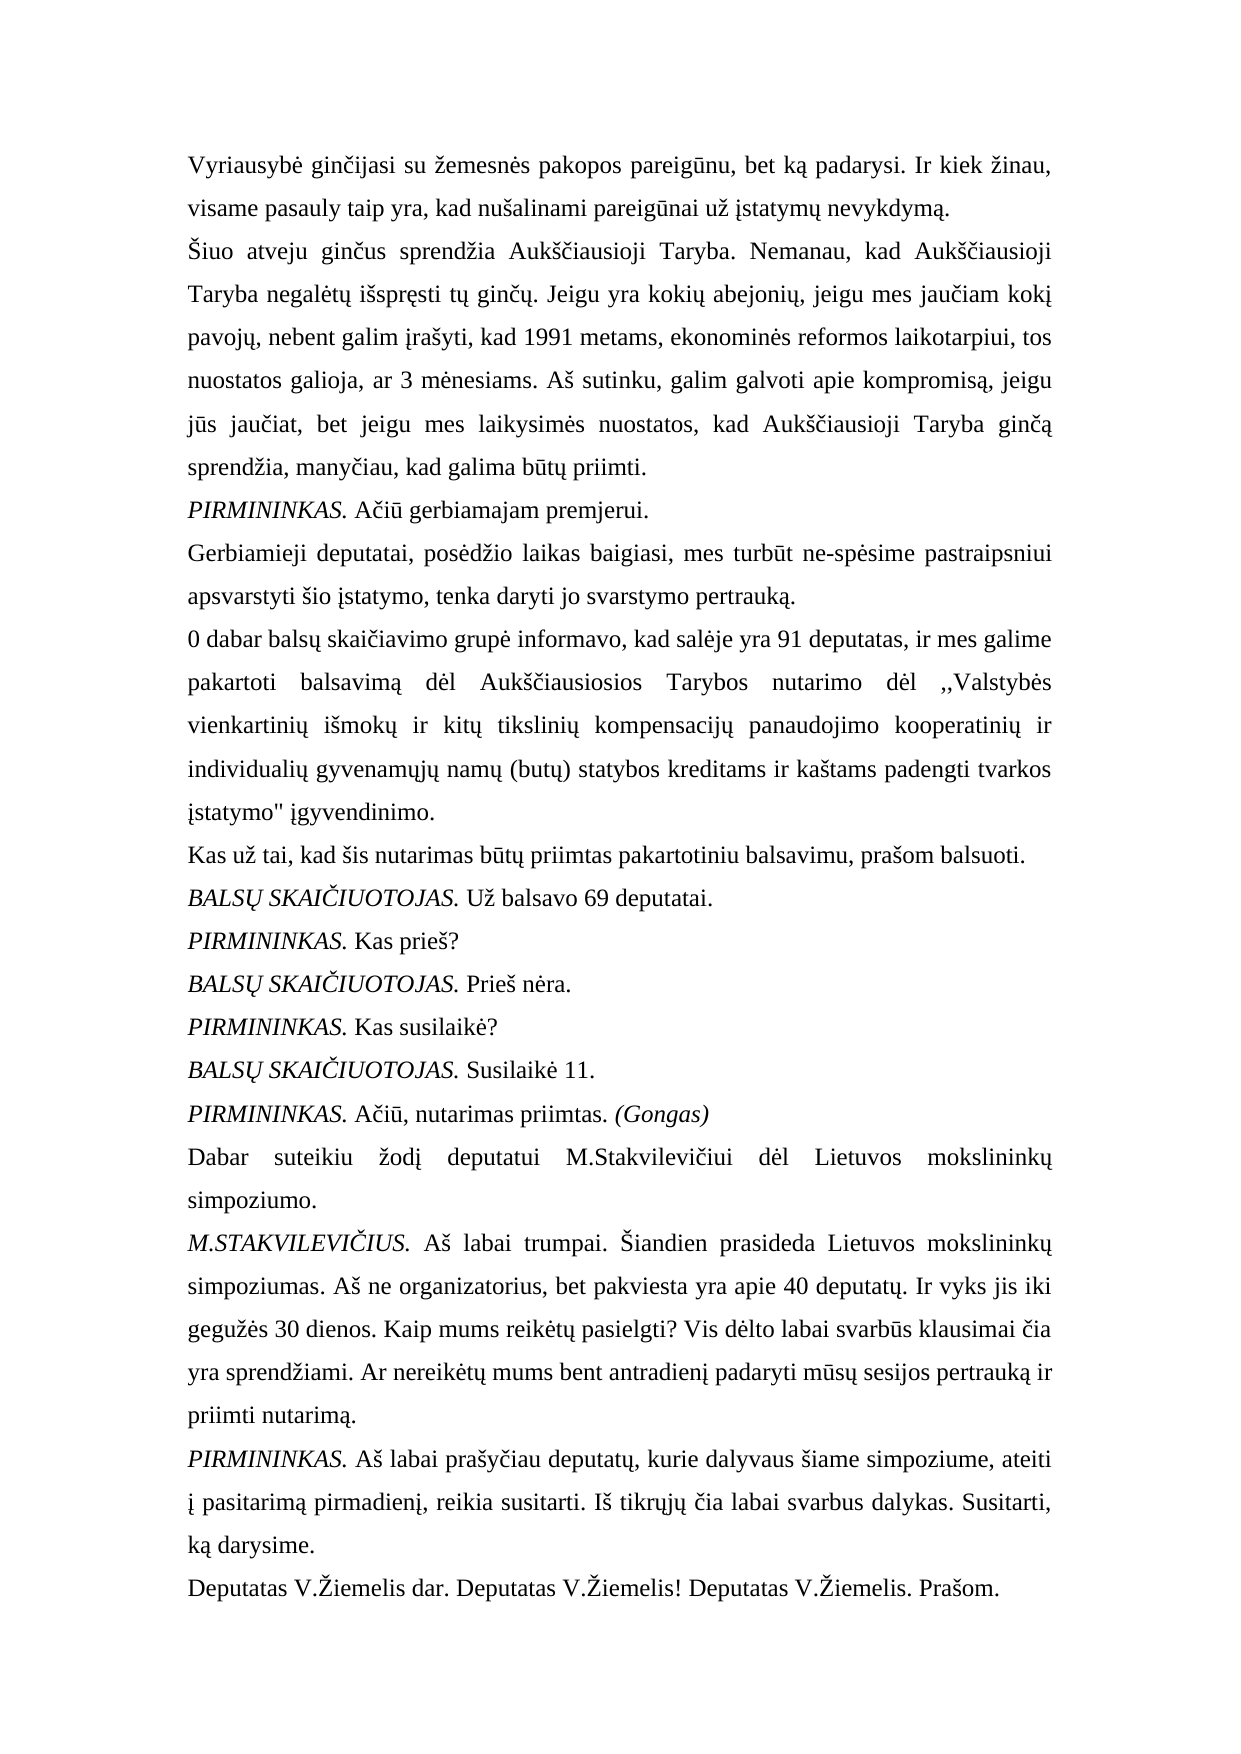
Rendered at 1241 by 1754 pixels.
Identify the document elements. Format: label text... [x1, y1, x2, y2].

text 0 dabar balsų skaičiavimo grupė informavo, kad salėje yra 91 deputatas, ir mes galime pakartoti balsavimą dėl Aukščiausiosios Tarybos nutarimo dėl ,,Valstybės vienkartinių išmokų ir kitų tikslinių kompensacijų panaudojimo kooperatinių ir individualių gyvenamųjų namų (butų) statybos kreditams ir kaštams padengti tvarkos įstatymo" įgyvendinimo. [187, 624, 1053, 826]
text Gerbiamieji deputatai, posėdžio laikas baigiasi, mes turbūt ne-spėsime pastraipsniui apsvarstyti šio įstatymo, tenka daryti jo svarstymo pertrauką. [187, 538, 1053, 610]
text PIRMININKAS. Aš labai prašyčiau deputatų, kurie dalyvaus šiame simpoziume, ateiti į pasitarimą pirmadienį, reikia susitarti. Iš tikrųjų čia labai svarbus dalykas. Susitarti, ką darysime. [187, 1444, 1053, 1559]
text PIRMININKAS. Kas susilaikė? [187, 1012, 1053, 1041]
text PIRMININKAS. Ačiū gerbiamajam premjerui. [187, 495, 1053, 524]
text PIRMININKAS. Kas prieš? [187, 926, 1053, 955]
text BALSŲ SKAIČIUOTOJAS. Už balsavo 69 deputatai. [187, 883, 1053, 912]
text Kas už tai, kad šis nutarimas būtų priimtas pakartotiniu balsavimu, prašom balsuoti. [187, 840, 1053, 869]
text Dabar suteikiu žodį deputatui M.Stakvilevičiui dėl Lietuvos mokslininkų simpoziumo. [187, 1142, 1053, 1214]
text Deputatas V.Žiemelis dar. Deputatas V.Žiemelis! Deputatas V.Žiemelis. Prašom. [187, 1573, 1053, 1602]
text PIRMININKAS. Ačiū, nutarimas priimtas. (Gongas) [187, 1099, 1053, 1127]
text M.STAKVILEVIČIUS. Aš labai trumpai. Šiandien prasideda Lietuvos mokslininkų simpoziumas. Aš ne organizatorius, bet pakviesta yra apie 40 deputatų. Ir vyks jis iki gegužės 30 dienos. Kaip mums reikėtų pasielgti? Vis dėlto labai svarbūs klausimai čia yra sprendžiami. Ar nereikėtų mums bent antradienį padaryti mūsų sesijos pertrauką ir priimti nutarimą. [187, 1228, 1053, 1429]
text BALSŲ SKAIČIUOTOJAS. Prieš nėra. [187, 969, 1053, 998]
text BALSŲ SKAIČIUOTOJAS. Susilaikė 11. [187, 1056, 1053, 1084]
text Vyriausybė ginčijasi su žemesnės pakopos pareigūnu, bet ką padarysi. Ir kiek žinau, visame pasauly taip yra, kad nušalinami pareigūnai už įstatymų nevykdymą. [187, 150, 1053, 222]
text Šiuo atveju ginčus sprendžia Aukščiausioji Taryba. Nemanau, kad Aukščiausioji Taryba negalėtų išspręsti tų ginčų. Jeigu yra kokių abejonių, jeigu mes jaučiam kokį pavojų, nebent galim įrašyti, kad 1991 metams, ekonominės reformos laikotarpiui, tos nuostatos galioja, ar 3 mėnesiams. Aš sutinku, galim galvoti apie kompromisą, jeigu jūs jaučiat, bet jeigu mes laikysimės nuostatos, kad Aukščiausioji Taryba ginčą sprendžia, manyčiau, kad galima būtų priimti. [187, 236, 1053, 481]
